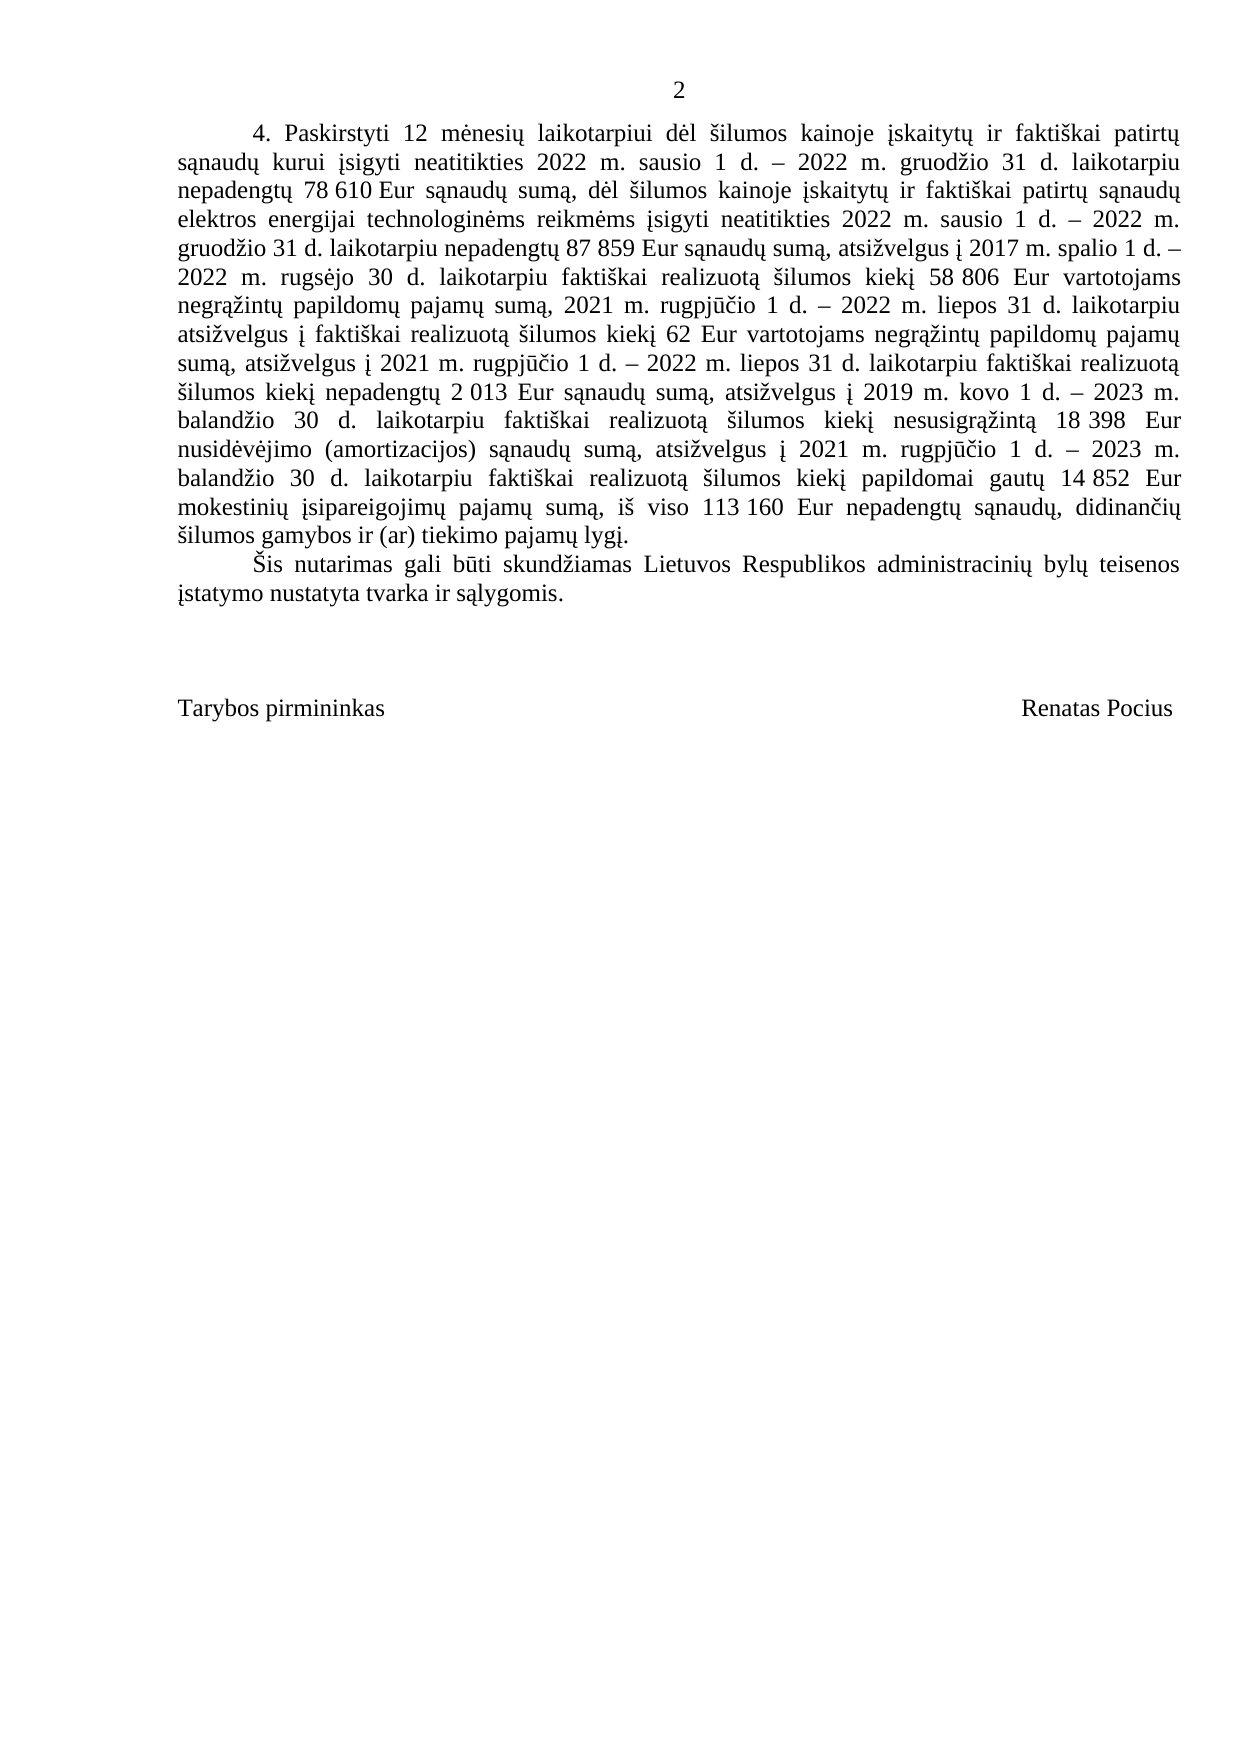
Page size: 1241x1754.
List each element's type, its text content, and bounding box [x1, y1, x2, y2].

text 4. Paskirstyti 12 mėnesių laikotarpiui dėl šilumos kainoje įskaitytų ir faktiškai patirtų sąnaudų kurui įsigyti neatitikties 2022 m. sausio 1 d. – 2022 m. gruodžio 31 d. laikotarpiu nepadengtų 78 610 Eur sąnaudų sumą, dėl šilumos kainoje įskaitytų ir faktiškai patirtų sąnaudų elektros energijai technologinėms reikmėms įsigyti neatitikties 2022 m. sausio 1 d. – 2022 m. gruodžio 31 d. laikotarpiu nepadengtų 87 859 Eur sąnaudų sumą, atsižvelgus į 2017 m. spalio 1 d. – 2022 m. rugsėjo 30 d. laikotarpiu faktiškai realizuotą šilumos kiekį 58 806 Eur vartotojams negrąžintų papildomų pajamų sumą, 2021 m. rugpjūčio 1 d. – 2022 m. liepos 31 d. laikotarpiu atsižvelgus į faktiškai realizuotą šilumos kiekį 62 Eur vartotojams negrąžintų papildomų pajamų sumą, atsižvelgus į 2021 m. rugpjūčio 1 d. – 2022 m. liepos 31 d. laikotarpiu faktiškai realizuotą šilumos kiekį nepadengtų 2 013 Eur sąnaudų sumą, atsižvelgus į 2019 m. kovo 1 d. – 2023 m. balandžio 30 d. laikotarpiu faktiškai realizuotą šilumos kiekį nesusigrąžintą 18 398 Eur nusidėvėjimo (amortizacijos) sąnaudų sumą, atsižvelgus į 2021 m. rugpjūčio 1 d. – 2023 m. balandžio 30 d. laikotarpiu faktiškai realizuotą šilumos kiekį papildomai gautų 14 852 Eur mokestinių įsipareigojimų pajamų sumą, iš viso 113 160 Eur nepadengtų sąnaudų, didinančių šilumos gamybos ir (ar) tiekimo pajamų lygį. [177, 118, 1181, 549]
text Tarybos pirmininkas Renatas Pocius [177, 693, 1181, 722]
text Šis nutarimas gali būti skundžiamas Lietuvos Respublikos administracinių bylų teisenos įstatymo nustatyta tvarka ir sąlygomis. [177, 549, 1181, 607]
